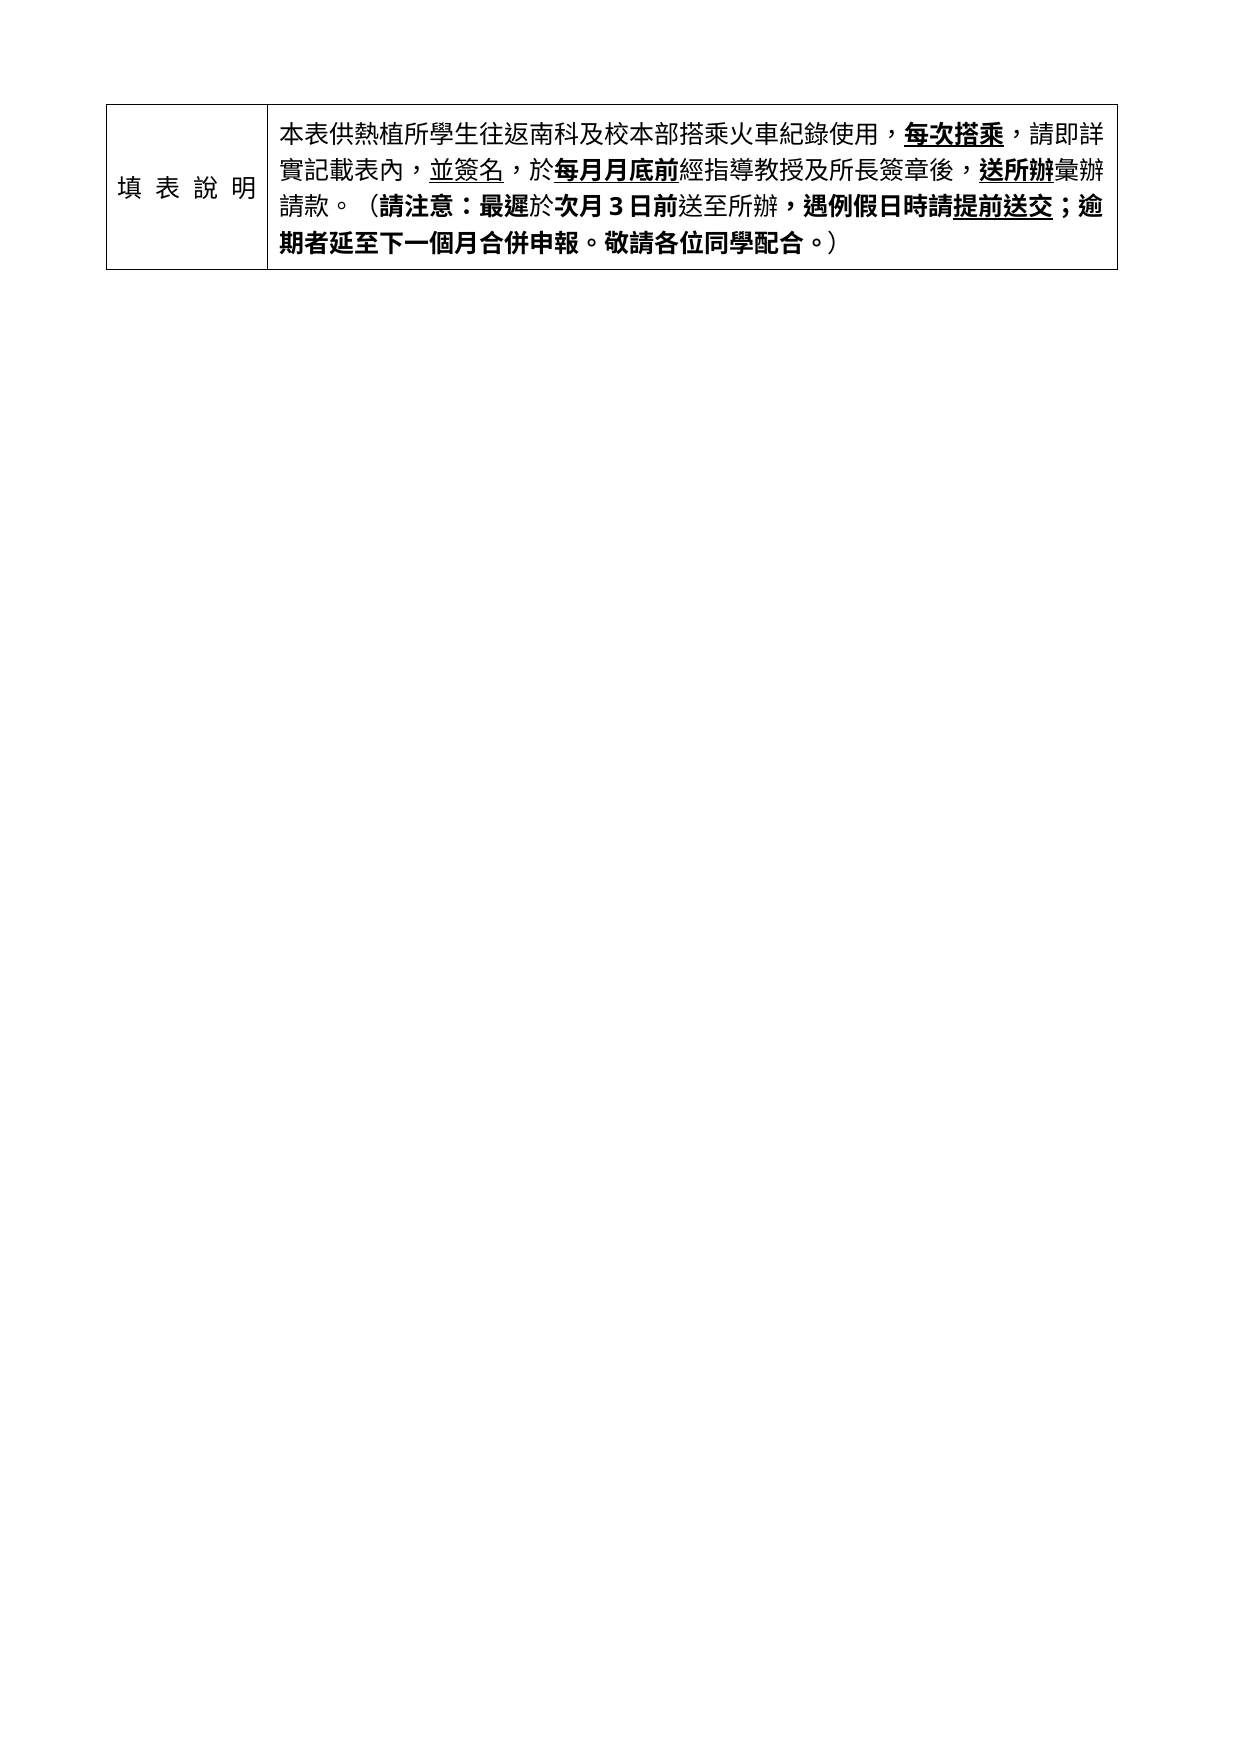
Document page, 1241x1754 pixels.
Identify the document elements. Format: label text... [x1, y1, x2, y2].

table_cell 填表說明 [107, 105, 267, 268]
table_cell 本表供熱植所學生往返南科及校本部搭乘火車紀錄使用，每次搭乘，請即詳實記載表內，並簽名，於每月月底前經指導教授及所長簽章後，送所辦彙辦請款。（請注意：最遲於次月3日前送至所辦，遇例假日時請提前送交；逾期者延至下一個月合併申報。敬請各位同學配合。） [268, 105, 1117, 268]
